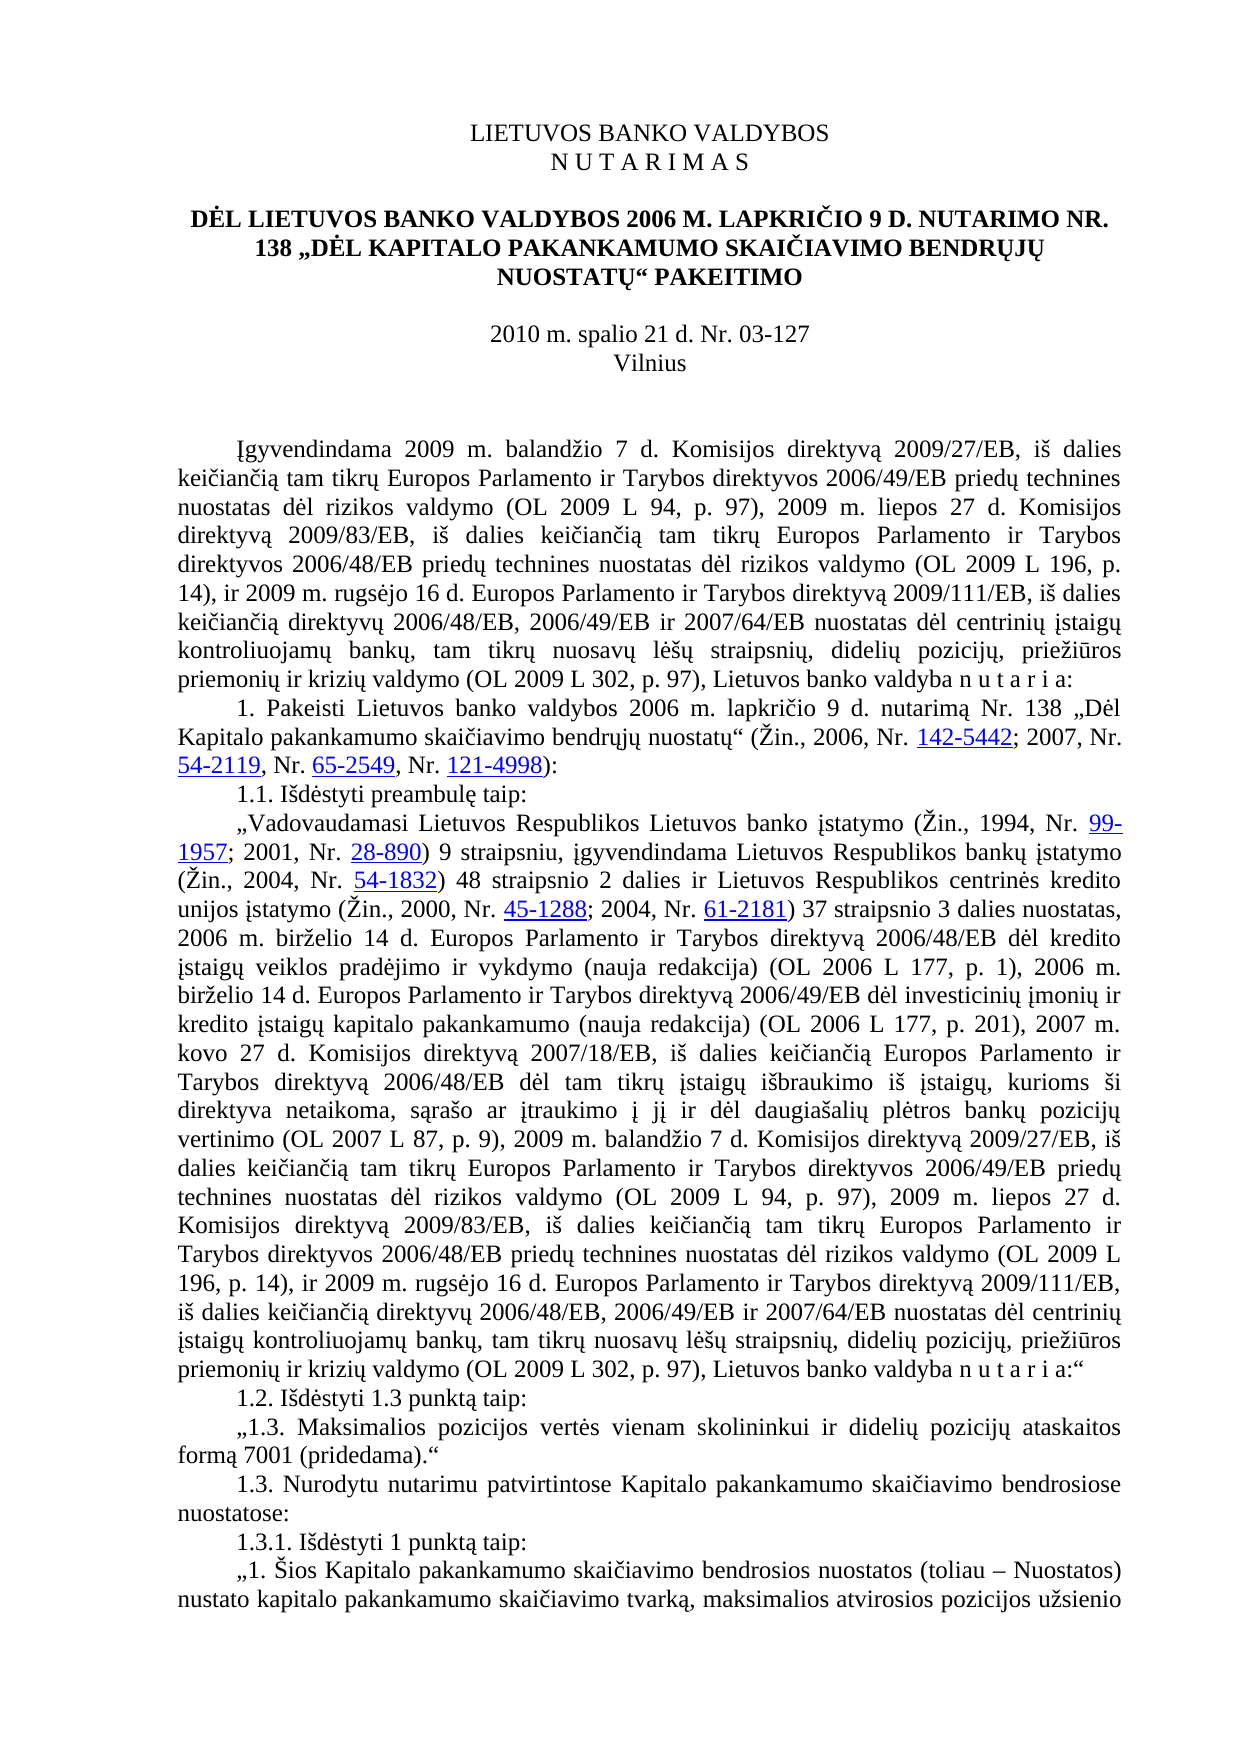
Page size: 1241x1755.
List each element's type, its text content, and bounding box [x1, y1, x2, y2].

text DĖL Lietuvos banko valdybos 2006 m. lapkričio 9 d. nutarimo Nr. 138 „Dėl Kapitalo pakankamumo skaičiavimo bendrųjų nuostatų“ pakeitimo [177, 204, 1122, 291]
text 1.1. Išdėstyti preambulę taip: [177, 779, 1122, 808]
text 1.2. Išdėstyti 1.3 punktą taip: [177, 1383, 1122, 1412]
text „Vadovaudamasi Lietuvos Respublikos Lietuvos banko įstatymo (Žin., 1994, Nr. 99-1957; 2001, Nr. 28-890) 9 straipsniu, įgyvendindama Lietuvos Respublikos bankų įstatymo (Žin., 2004, Nr. 54-1832) 48 straipsnio 2 dalies ir Lietuvos Respublikos centrinės kredito unijos įstatymo (Žin., 2000, Nr. 45-1288; 2004, Nr. 61-2181) 37 straipsnio 3 dalies nuostatas, 2006 m. birželio 14 d. Europos Parlamento ir Tarybos direktyvą 2006/48/EB dėl kredito įstaigų veiklos pradėjimo ir vykdymo (nauja redakcija) (OL 2006 L 177, p. 1), 2006 m. birželio 14 d. Europos Parlamento ir Tarybos direktyvą 2006/49/EB dėl investicinių įmonių ir kredito įstaigų kapitalo pakankamumo (nauja redakcija) (OL 2006 L 177, p. 201), 2007 m. kovo 27 d. Komisijos direktyvą 2007/18/EB, iš dalies keičiančią Europos Parlamento ir Tarybos direktyvą 2006/48/EB dėl tam tikrų įstaigų išbraukimo iš įstaigų, kurioms ši direktyva netaikoma, sąrašo ar įtraukimo į jį ir dėl daugiašalių plėtros bankų pozicijų vertinimo (OL 2007 L 87, p. 9), 2009 m. balandžio 7 d. Komisijos direktyvą 2009/27/EB, iš dalies keičiančią tam tikrų Europos Parlamento ir Tarybos direktyvos 2006/49/EB priedų technines nuostatas dėl rizikos valdymo (OL 2009 L 94, p. 97), 2009 m. liepos 27 d. Komisijos direktyvą 2009/83/EB, iš dalies keičiančią tam tikrų Europos Parlamento ir Tarybos direktyvos 2006/48/EB priedų technines nuostatas dėl rizikos valdymo (OL 2009 L 196, p. 14), ir 2009 m. rugsėjo 16 d. Europos Parlamento ir Tarybos direktyvą 2009/111/EB, iš dalies keičiančią direktyvų 2006/48/EB, 2006/49/EB ir 2007/64/EB nuostatas dėl centrinių įstaigų kontroliuojamų bankų, tam tikrų nuosavų lėšų straipsnių, didelių pozicijų, priežiūros priemonių ir krizių valdymo (OL 2009 L 302, p. 97), Lietuvos banko valdyba nutaria:“ [177, 808, 1122, 1383]
text NUTARIMAS [177, 147, 1122, 176]
text „1. Šios Kapitalo pakankamumo skaičiavimo bendrosios nuostatos (toliau – Nuostatos) nustato kapitalo pakankamumo skaičiavimo tvarką, maksimalios atvirosios pozicijos užsienio [177, 1556, 1122, 1613]
text 2010 m. spalio 21 d. Nr. 03-127 [177, 319, 1122, 348]
text „1.3. Maksimalios pozicijos vertės vienam skolininkui ir didelių pozicijų ataskaitos formą 7001 (pridedama).“ [177, 1412, 1122, 1469]
text 1.3.1. Išdėstyti 1 punktą taip: [177, 1527, 1122, 1556]
text 1.3. Nurodytu nutarimu patvirtintose Kapitalo pakankamumo skaičiavimo bendrosiose nuostatose: [177, 1469, 1122, 1527]
text LIETUVOS BANKO VALDYBOS [177, 118, 1122, 147]
text Įgyvendindama 2009 m. balandžio 7 d. Komisijos direktyvą 2009/27/EB, iš dalies keičiančią tam tikrų Europos Parlamento ir Tarybos direktyvos 2006/49/EB priedų technines nuostatas dėl rizikos valdymo (OL 2009 L 94, p. 97), 2009 m. liepos 27 d. Komisijos direktyvą 2009/83/EB, iš dalies keičiančią tam tikrų Europos Parlamento ir Tarybos direktyvos 2006/48/EB priedų technines nuostatas dėl rizikos valdymo (OL 2009 L 196, p. 14), ir 2009 m. rugsėjo 16 d. Europos Parlamento ir Tarybos direktyvą 2009/111/EB, iš dalies keičiančią direktyvų 2006/48/EB, 2006/49/EB ir 2007/64/EB nuostatas dėl centrinių įstaigų kontroliuojamų bankų, tam tikrų nuosavų lėšų straipsnių, didelių pozicijų, priežiūros priemonių ir krizių valdymo (OL 2009 L 302, p. 97), Lietuvos banko valdyba nutaria: [177, 434, 1122, 693]
text 1. Pakeisti Lietuvos banko valdybos 2006 m. lapkričio 9 d. nutarimą Nr. 138 „Dėl Kapitalo pakankamumo skaičiavimo bendrųjų nuostatų“ (Žin., 2006, Nr. 142-5442; 2007, Nr. 54-2119, Nr. 65-2549, Nr. 121-4998): [177, 693, 1122, 779]
text Vilnius [177, 348, 1122, 377]
